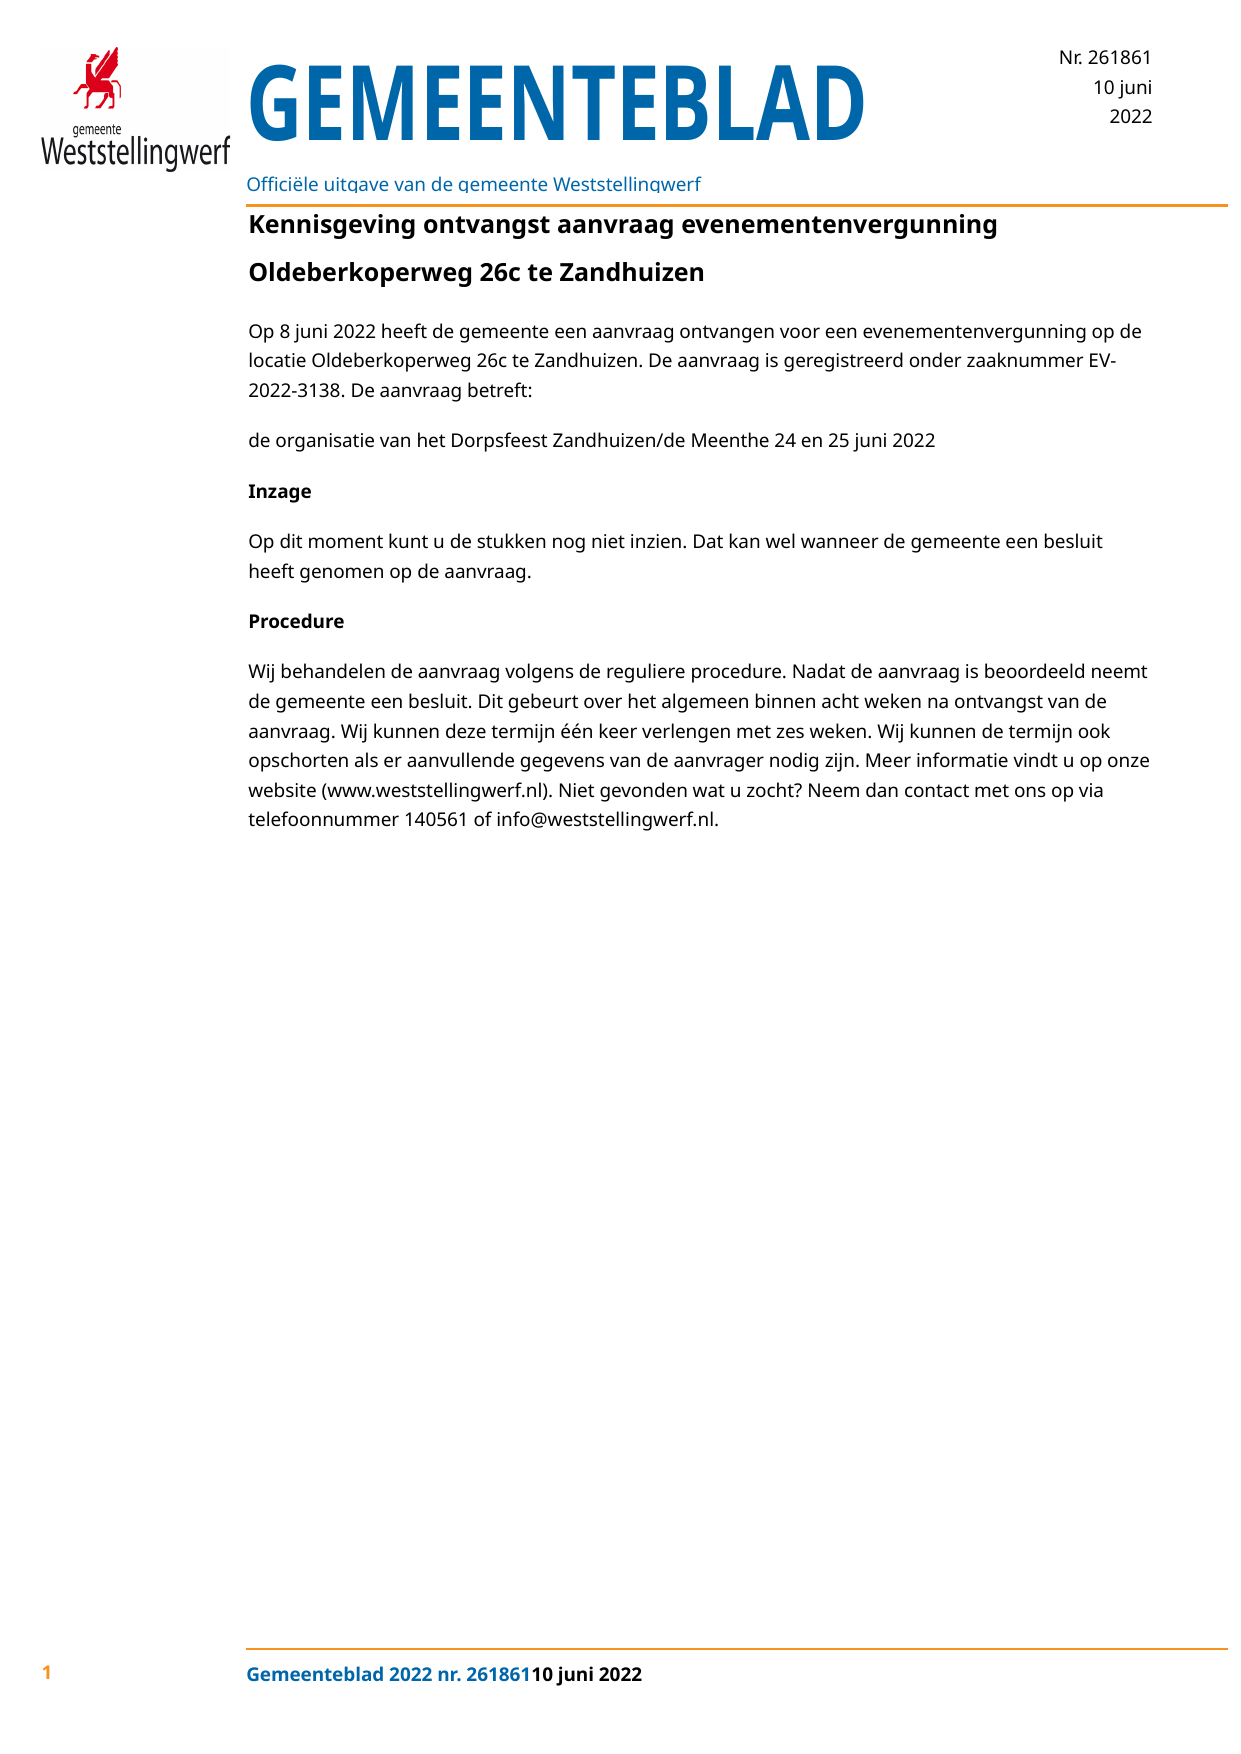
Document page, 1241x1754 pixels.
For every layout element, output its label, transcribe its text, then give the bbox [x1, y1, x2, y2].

text Op 8 juni 2022 heeft de gemeente een aanvraag ontvangen voor een evenementenvergunning op de locatie Oldeberkoperweg 26c te Zandhuizen. De aanvraag is geregistreerd onder zaaknummer EV-2022-3138. De aanvraag betreft: [248, 318, 1152, 403]
text Wij behandelen de aanvraag volgens de reguliere procedure. Nadat de aanvraag is beoordeeld neemt de gemeente een besluit. Dit gebeurt over het algemeen binnen acht weken na ontvangst van de aanvraag. Wij kunnen deze termijn één keer verlengen met zes weken. Wij kunnen de termijn ook opschorten als er aanvullende gegevens van de aanvrager nodig zijn. Meer informatie vindt u op onze website (www.weststellingwerf.nl). Niet gevonden wat u zocht? Neem dan contact met ons op via telefoonnummer 140561 of info@weststellingwerf.nl. [248, 659, 1152, 832]
picture [41, 47, 231, 172]
text Kennisgeving ontvangst aanvraag evenementenvergunning Oldeberkoperweg 26c te Zandhuizen [248, 207, 1152, 288]
text de organisatie van het Dorpsfeest Zandhuizen/de Meenthe 24 en 25 juni 2022 [248, 427, 1152, 453]
text Procedure [248, 608, 1152, 634]
text Inzage [248, 478, 1152, 504]
text Op dit moment kunt u de stukken nog niet inzien. Dat kan wel wanneer de gemeente een besluit heeft genomen op de aanvraag. [248, 528, 1152, 584]
